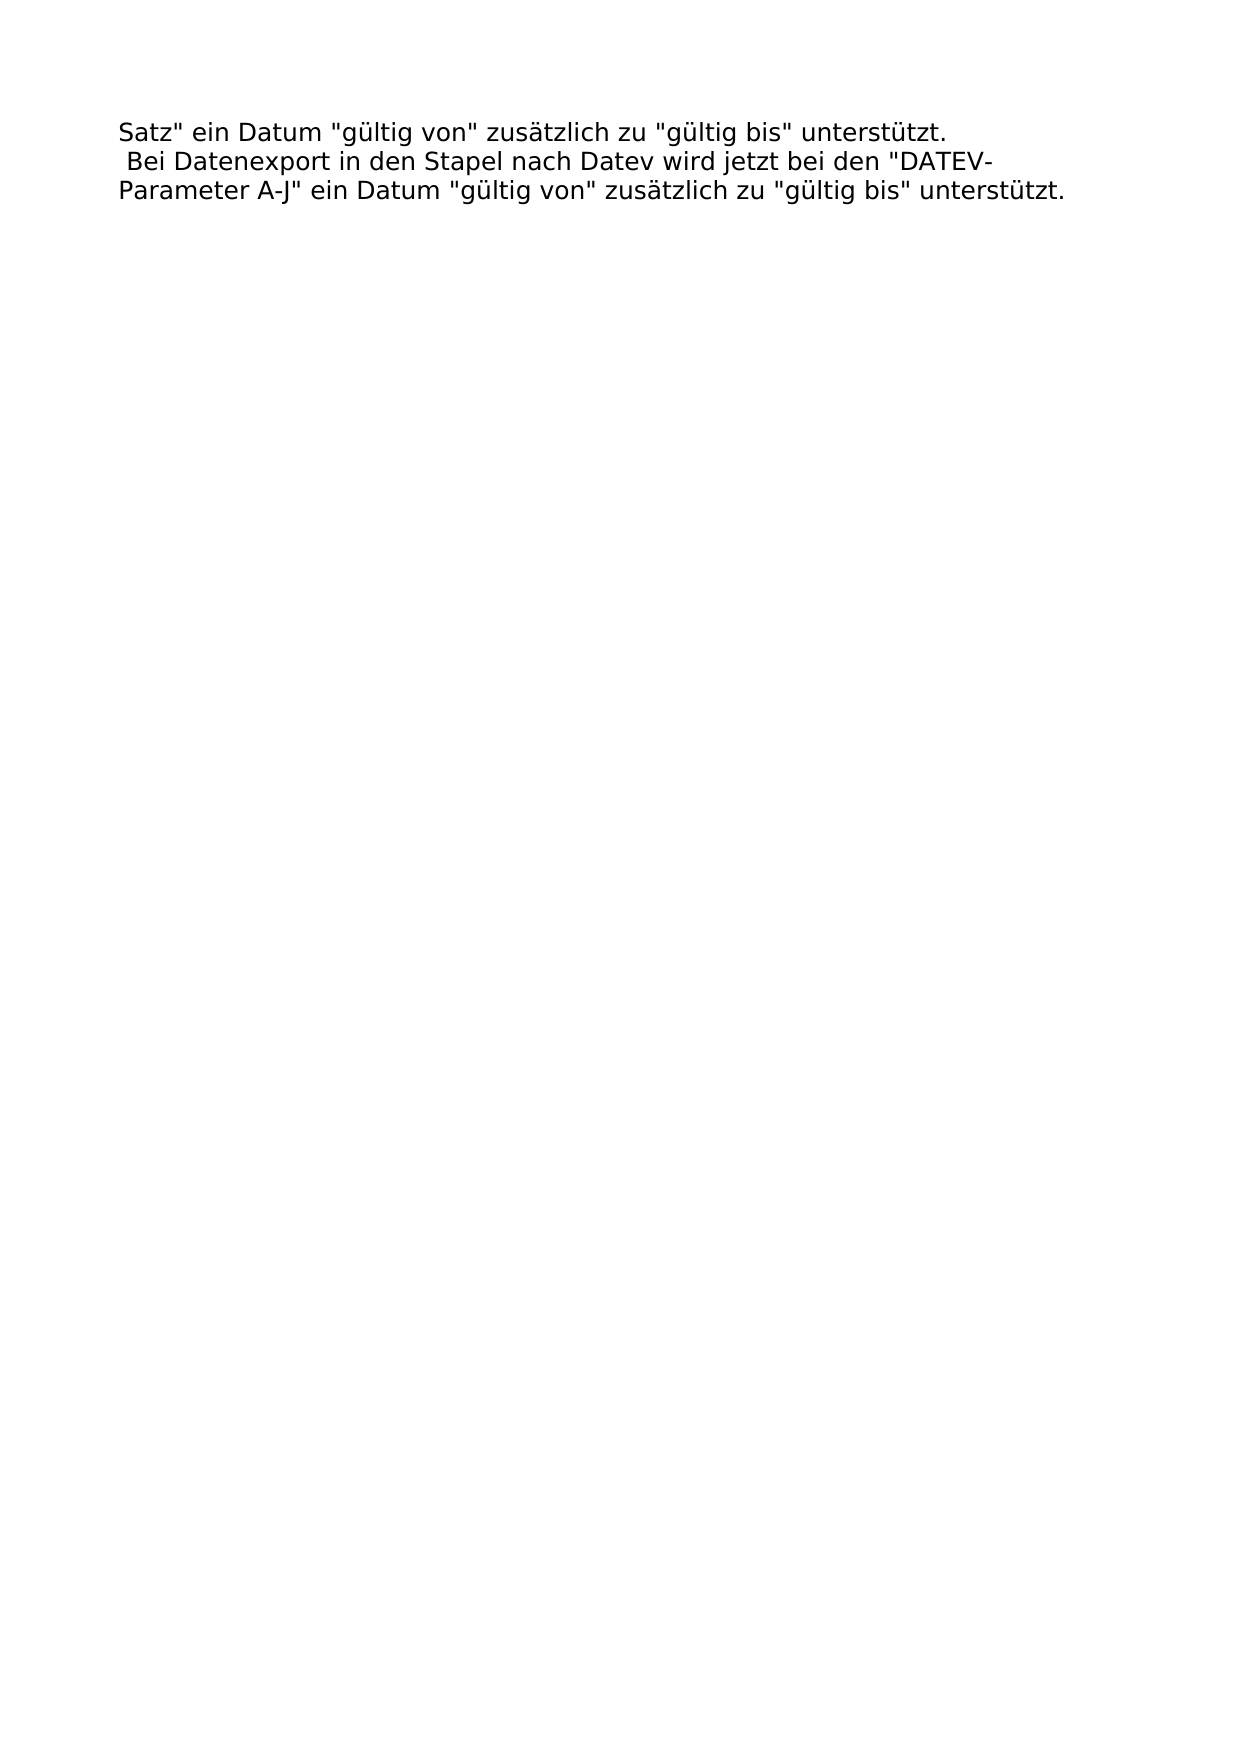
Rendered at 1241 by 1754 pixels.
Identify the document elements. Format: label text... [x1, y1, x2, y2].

text Satz" ein Datum "gültig von" zusätzlich zu "gültig bis" unterstützt. Bei Datenexport in den Stapel nach Datev wird jetzt bei den "DATEV-Parameter A-J" ein Datum "gültig von" zusätzlich zu "gültig bis" unterstützt. [118, 118, 1122, 206]
